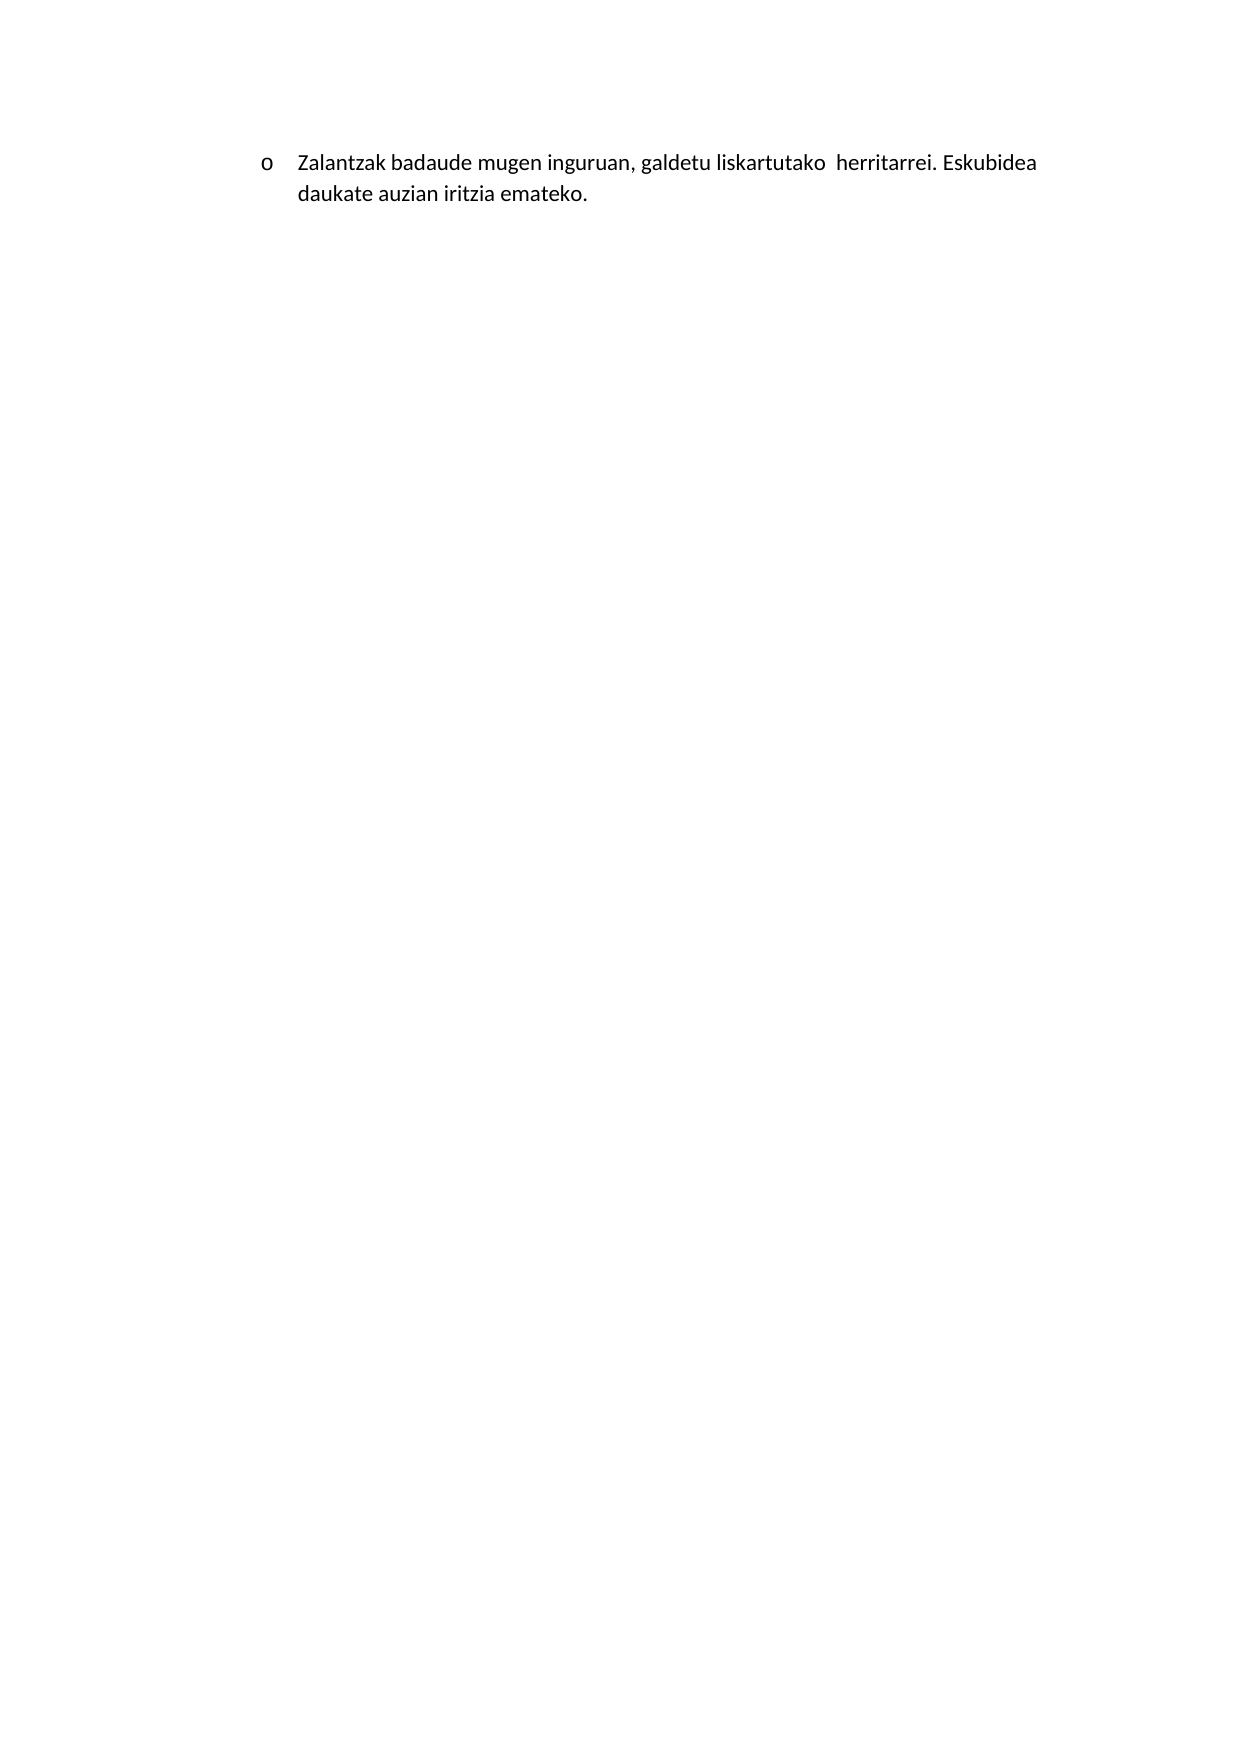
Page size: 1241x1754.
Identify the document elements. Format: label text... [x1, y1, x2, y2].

list Zalantzak badaude mugen inguruan, galdetu liskartutako herritarrei. Eskubidea daukate auzian iritzia emateko. [260, 148, 1093, 207]
